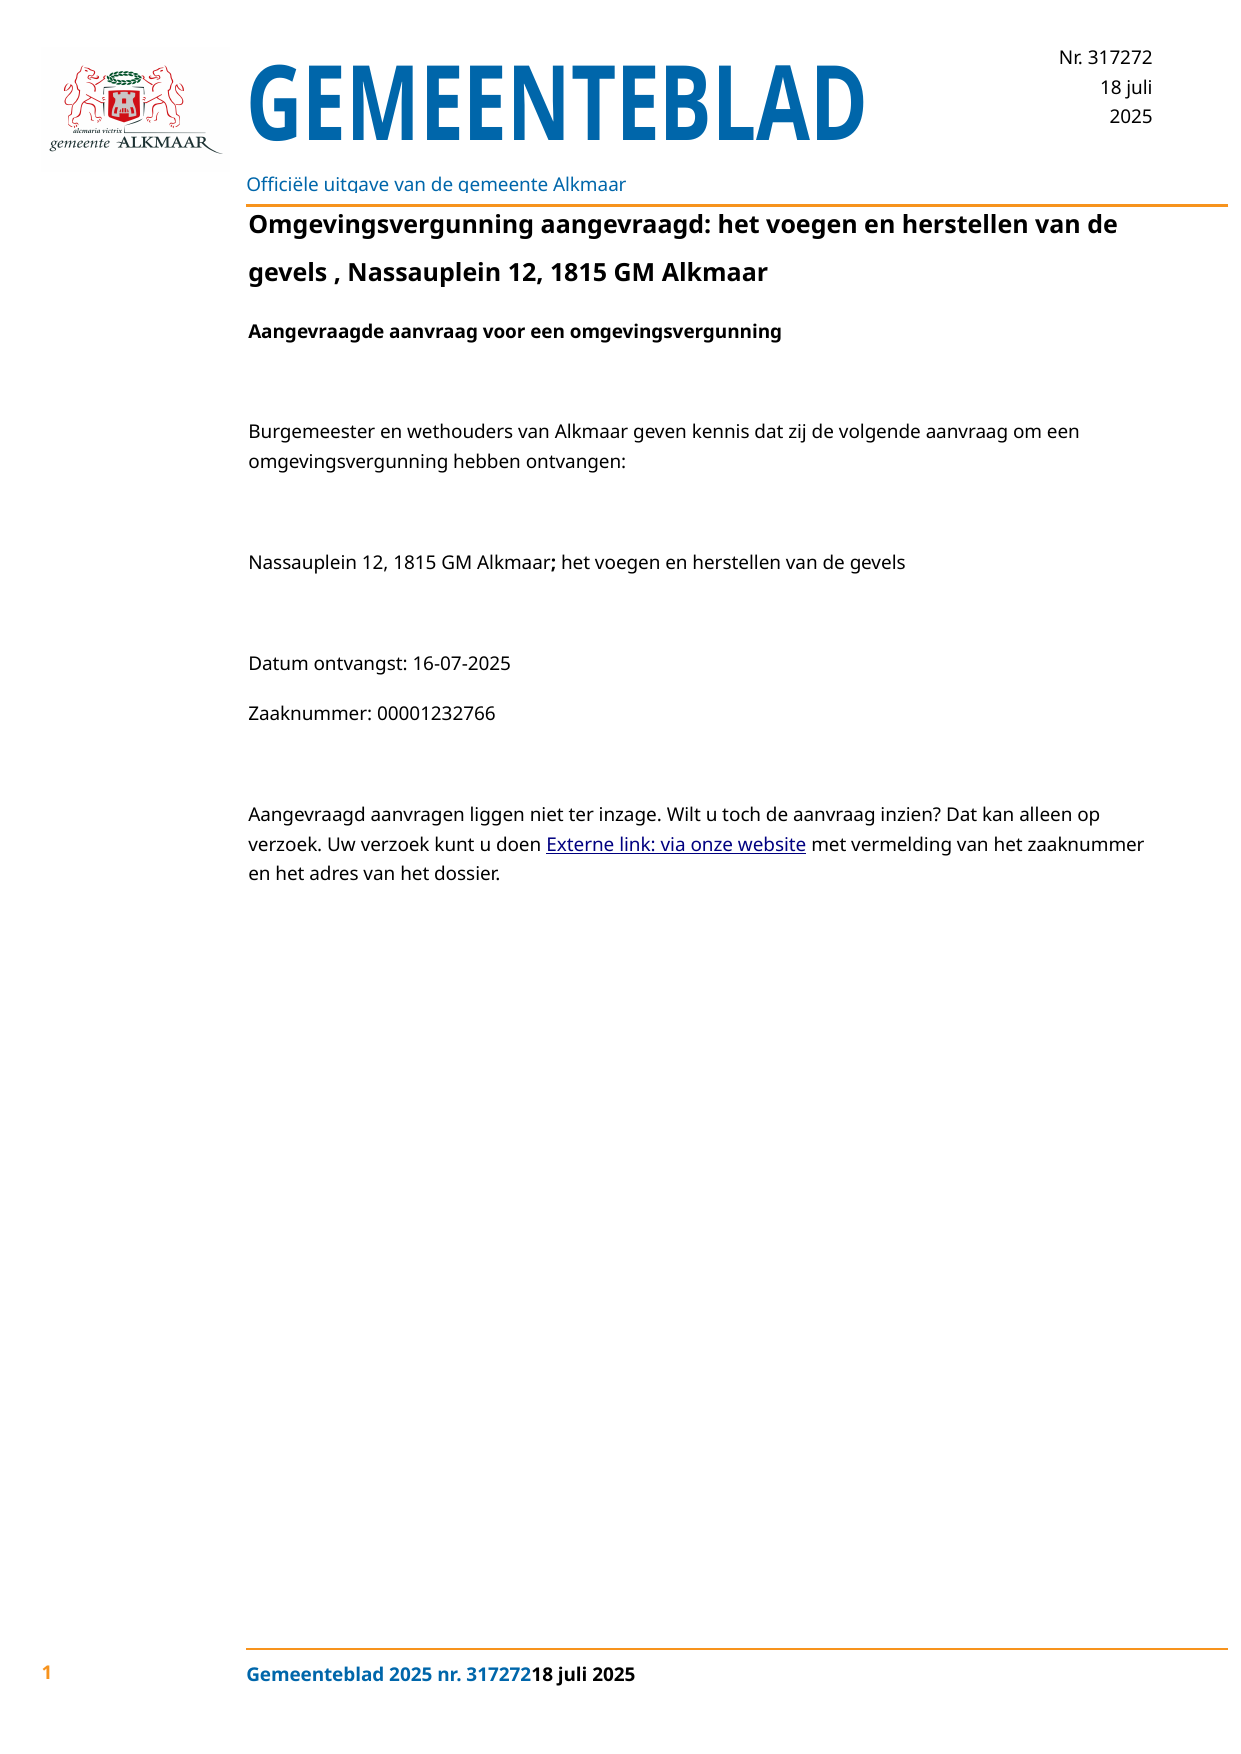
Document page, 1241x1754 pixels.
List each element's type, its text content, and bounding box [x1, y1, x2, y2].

text Datum ontvangst: 16-07-2025 [248, 650, 1152, 676]
picture [41, 47, 231, 172]
text Aangevraagde aanvraag voor een omgevingsvergunning [248, 318, 1152, 344]
text Burgemeester en wethouders van Alkmaar geven kennis dat zij de volgende aanvraag om een omgevingsvergunning hebben ontvangen: [248, 419, 1152, 474]
text Aangevraagd aanvragen liggen niet ter inzage. Wilt u toch de aanvraag inzien? Dat kan alleen op verzoek. Uw verzoek kunt u doen Externe link: via onze website met vermelding van het zaaknummer en het adres van het dossier. [248, 801, 1152, 886]
text Omgevingsvergunning aangevraagd: het voegen en herstellen van de gevels , Nassauplein 12, 1815 GM Alkmaar [248, 207, 1152, 288]
text Nassauplein 12, 1815 GM Alkmaar; het voegen en herstellen van de gevels [248, 549, 1152, 575]
text Zaaknummer: 00001232766 [248, 700, 1152, 726]
